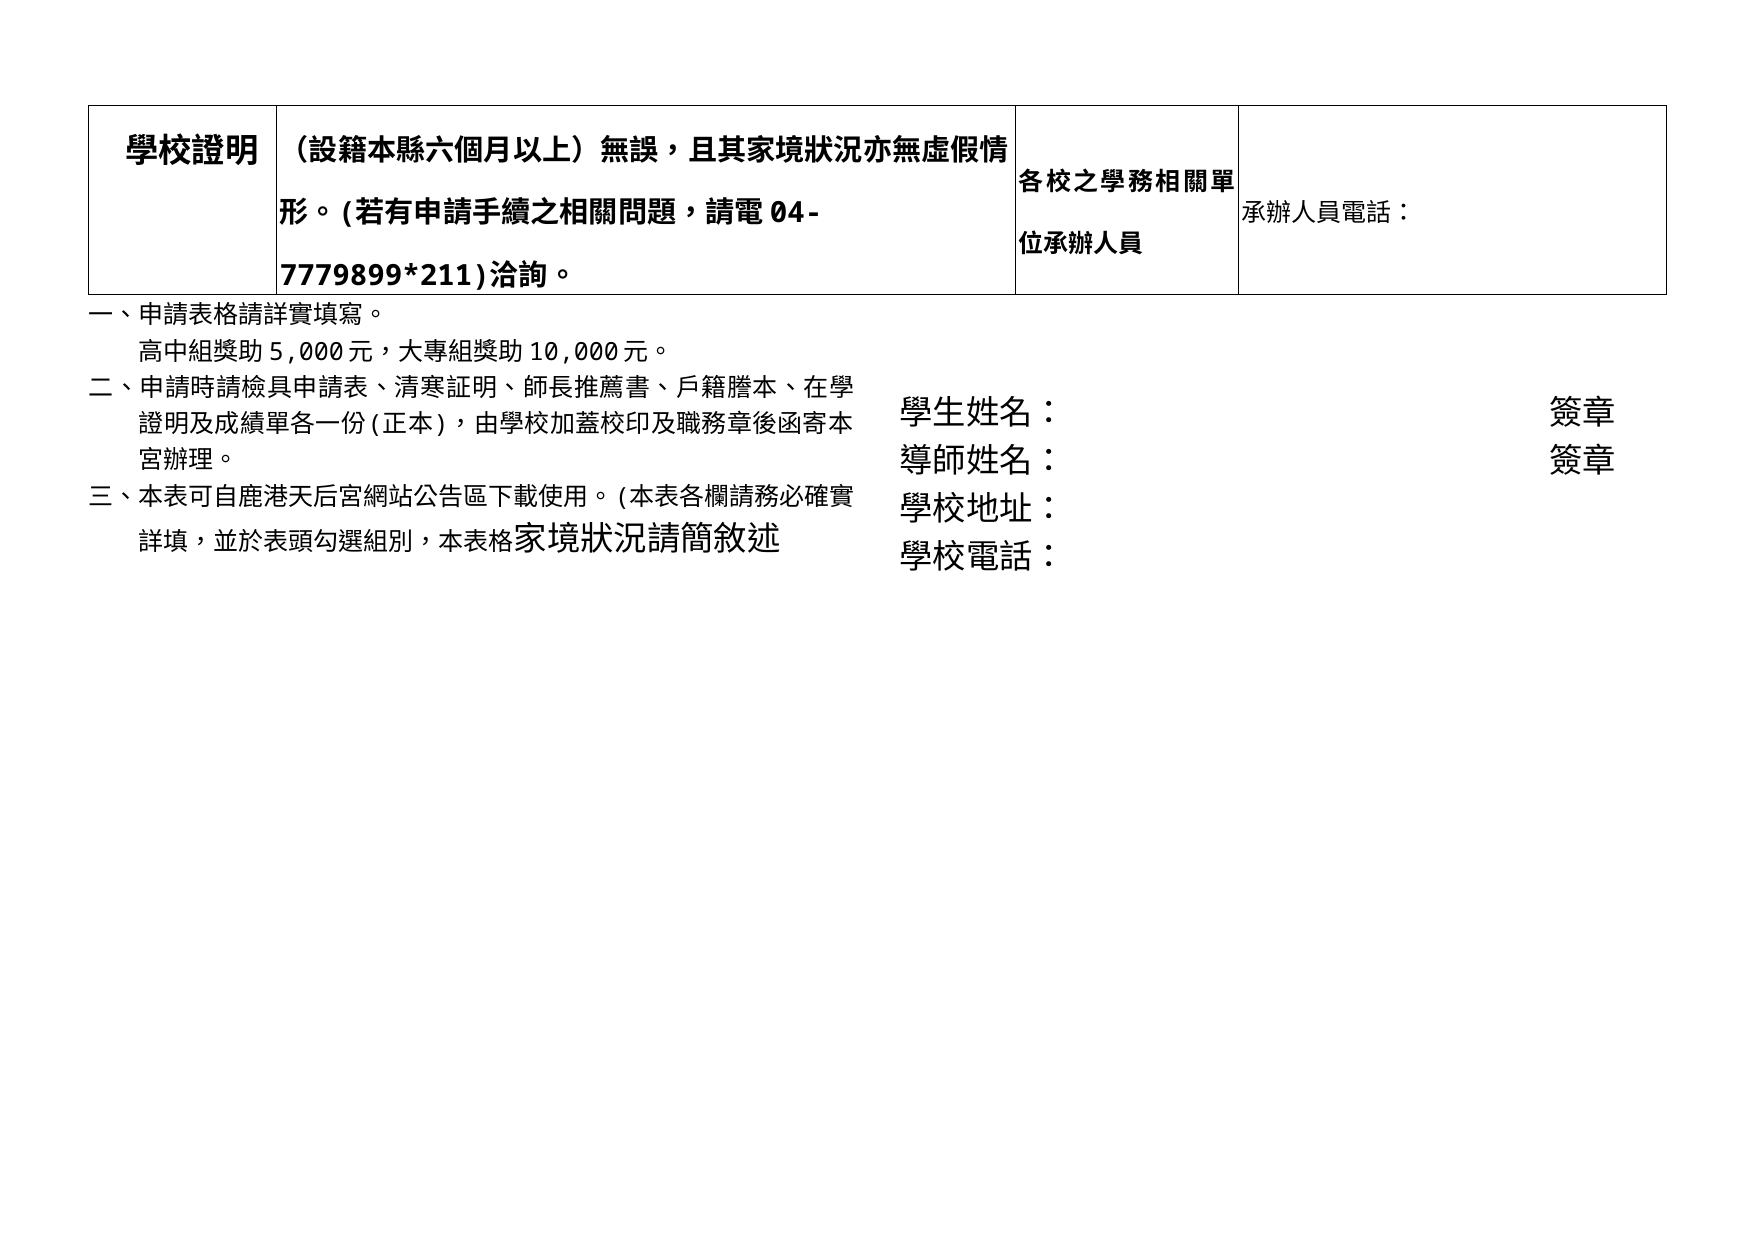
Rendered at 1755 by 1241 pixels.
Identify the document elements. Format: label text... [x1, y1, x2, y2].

text 高中組獎助5,000元，大專組獎助10,000元。 [139, 331, 855, 367]
text 三、本表可自鹿港天后宮網站公告區下載使用。(本表各欄請務必確實詳填，並於表頭勾選組別，本表格家境狀況請簡敘述 [89, 476, 855, 560]
text 學校電話： [899, 530, 1666, 578]
table_cell 承辦人員電話： [1239, 106, 1666, 294]
text 學校地址： [899, 482, 1666, 530]
text 導師姓名： 簽章 [899, 434, 1666, 482]
text 一、申請表格請詳實填寫。 [89, 295, 855, 331]
table_cell （設籍本縣六個月以上）無誤，且其家境狀況亦無虛假情形。(若有申請手續之相關問題，請電04-7779899*211)洽詢。 [277, 106, 1015, 294]
table_cell 各校之學務相關單位承辦人員 [1016, 106, 1238, 294]
text 學生姓名： 簽章 [899, 386, 1666, 434]
text 二、申請時請檢具申請表、清寒証明、師長推薦書、戶籍謄本、在學證明及成績單各一份(正本)，由學校加蓋校印及職務章後函寄本宮辦理。 [89, 367, 855, 476]
table_cell 學校證明 [89, 106, 276, 294]
